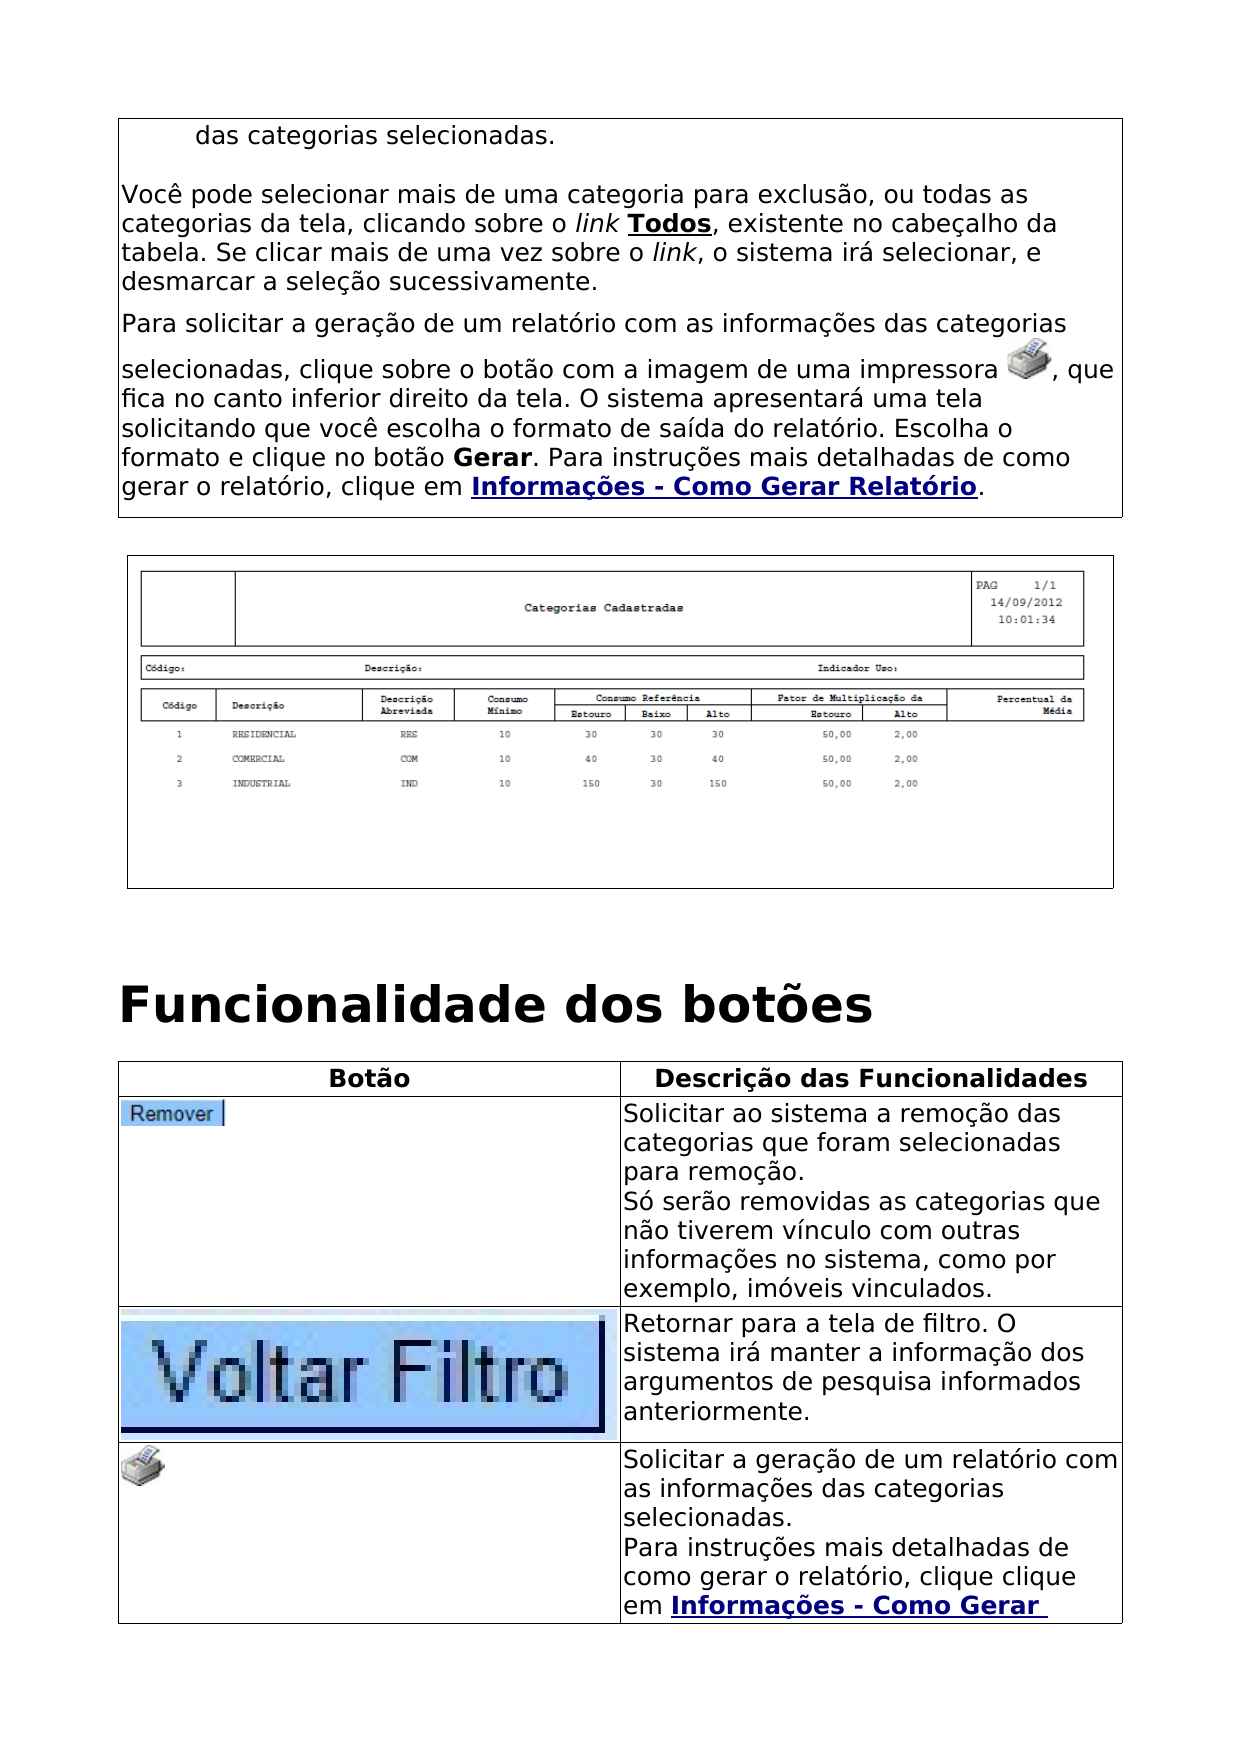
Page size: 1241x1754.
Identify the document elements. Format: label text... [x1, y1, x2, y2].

picture [121, 1099, 226, 1126]
table_cell [119, 1443, 620, 1623]
subtitle Funcionalidade dos botões [118, 976, 1122, 1034]
picture [121, 1445, 165, 1486]
picture [121, 1309, 618, 1440]
table_header Descrição das Funcionalidades [621, 1062, 1122, 1096]
picture [129, 558, 1111, 856]
table_cell Solicitar ao sistema a remoção das categorias que foram selecionadas para remoção. Só serão removidas as categorias que não tiverem vínculo com outras informações no sistema, como por exemplo, imóveis vinculados. [621, 1097, 1122, 1306]
table_cell Solicitar a geração de um relatório com as informações das categorias selecionadas. Para instruções mais detalhadas de como gerar o relatório, clique clique em Informações - Como Gerar [621, 1443, 1122, 1623]
table_cell Retornar para a tela de filtro. O sistema irá manter a informação dos argumentos de pesquisa informados anteriormente. [621, 1307, 1122, 1442]
picture [1007, 338, 1052, 379]
table_header das categorias selecionadas. Você pode selecionar mais de uma categoria para exclusão, ou todas as categorias da tela, clicando sobre o link Todos, existente no cabeçalho da tabela. Se clicar mais de uma vez sobre o link, o sistema irá selecionar, e desmarcar a seleção sucessivamente. Para solicitar a geração de um relatório com as informações das categorias selecionadas, clique sobre o botão com a imagem de uma impressora , que fica no canto inferior direito da tela. O sistema apresentará uma tela solicitando que você escolha o formato de saída do relatório. Escolha o formato e clique no botão Gerar. Para instruções mais detalhadas de como gerar o relatório, clique em Informações - Como Gerar Relatório. [119, 119, 1122, 517]
table_cell [119, 1097, 620, 1306]
table_header [128, 556, 1113, 888]
table_header Botão [119, 1062, 620, 1096]
